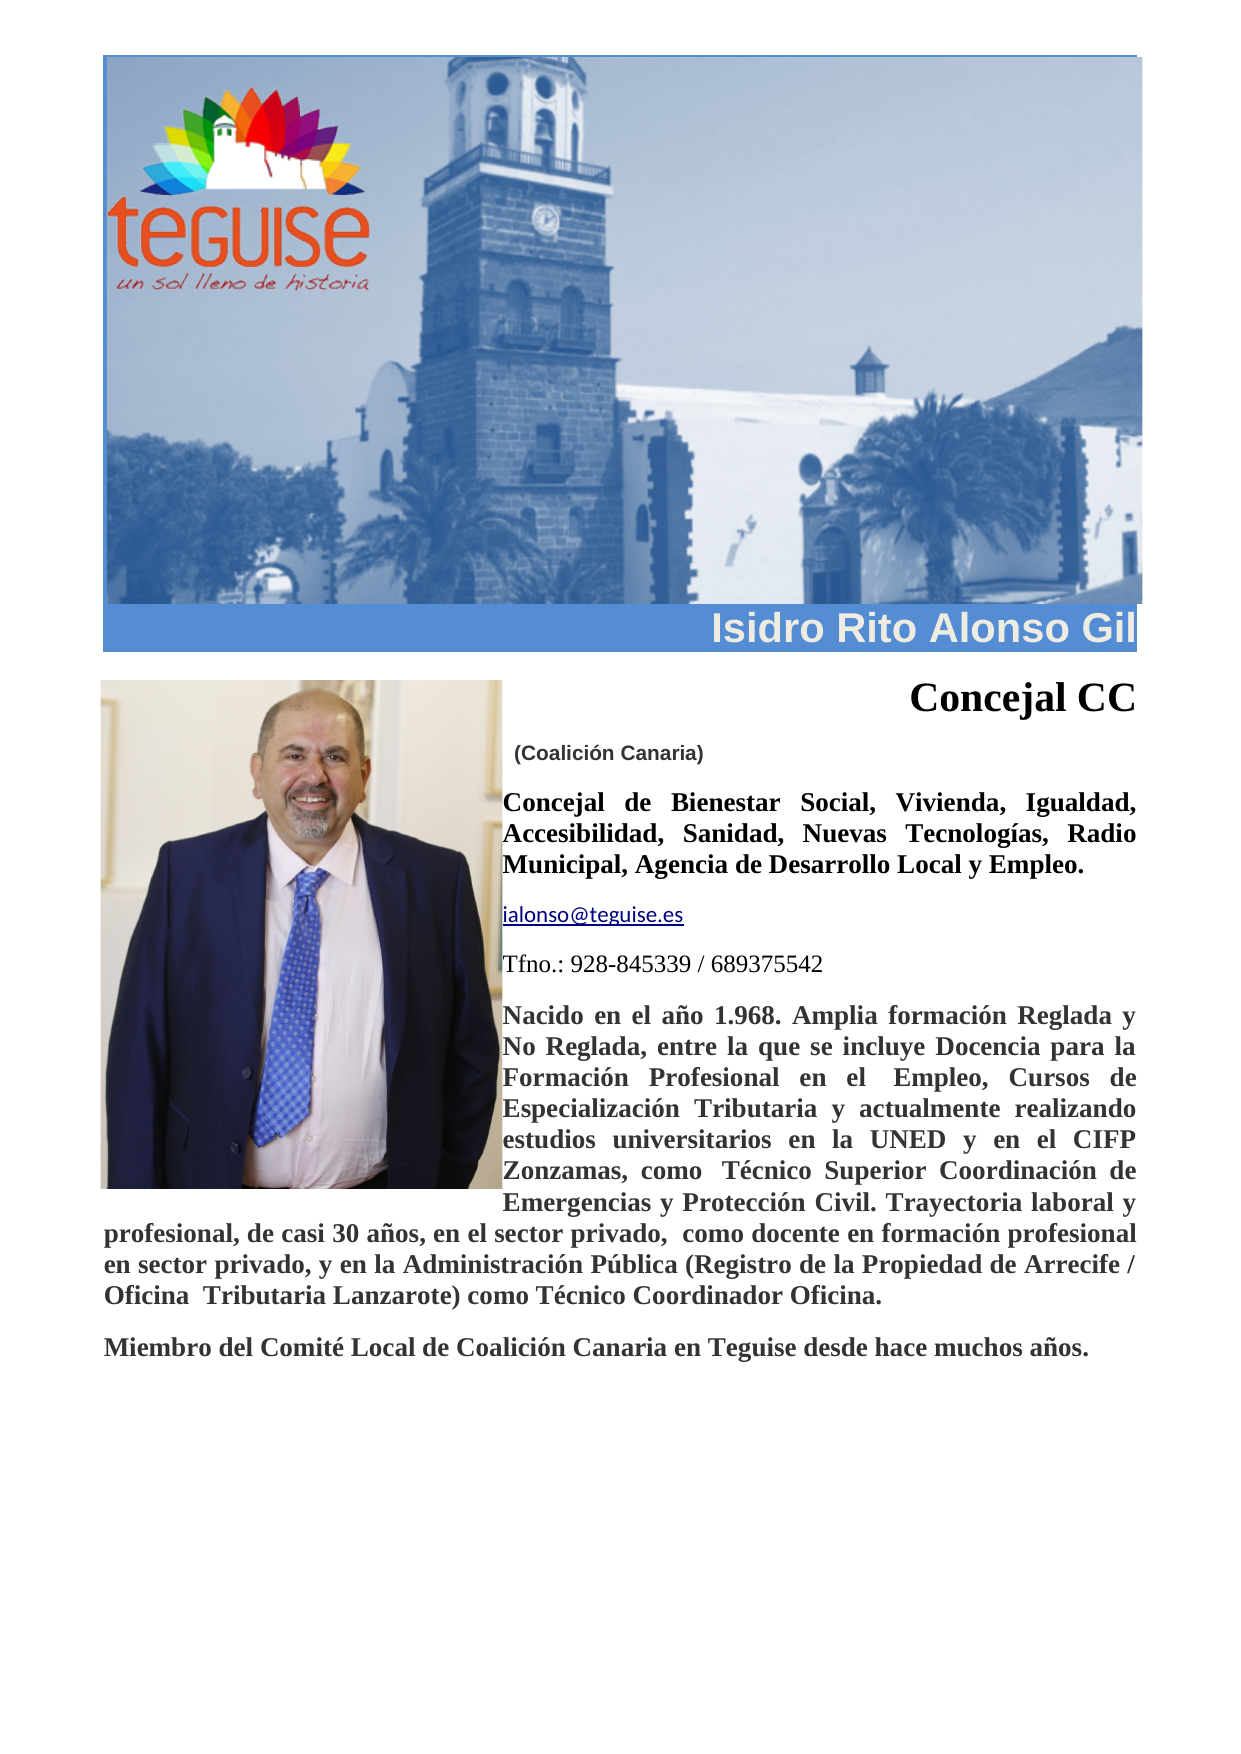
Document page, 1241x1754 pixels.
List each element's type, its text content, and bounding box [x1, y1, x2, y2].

text Isidro Rito Alonso Gil [103, 55, 1137, 652]
text Concejal CC [103, 672, 1137, 720]
text ialonso@teguise.es [503, 900, 1137, 928]
text Nacido en el año 1.968. Amplia formación Reglada y No Reglada, entre la que se incluye Docencia para la Formación Profesional en el Empleo, Cursos de Especialización Tributaria y actualmente realizando estudios universitarios en la UNED y en el CIFP Zonzamas, como Técnico Superior Coordinación de Emergencias y Protección Civil. Trayectoria laboral y profesional, de casi 30 años, en el sector privado, como docente en formación profesional en sector privado, y en la Administración Pública (Registro de la Propiedad de Arrecife / Oficina Tributaria Lanzarote) como Técnico Coordinador Oficina. [103, 999, 1137, 1310]
text Concejal de Bienestar Social, Vivienda, Igualdad, Accesibilidad, Sanidad, Nuevas Tecnologías, Radio Municipal, Agencia de Desarrollo Local y Empleo. [503, 786, 1137, 879]
text Miembro del Comité Local de Coalición Canaria en Teguise desde hace muchos años. [103, 1331, 1137, 1362]
text Tfno.: 928-845339 / 689375542 [503, 949, 1137, 978]
text (Coalición Canaria) [503, 741, 1137, 765]
